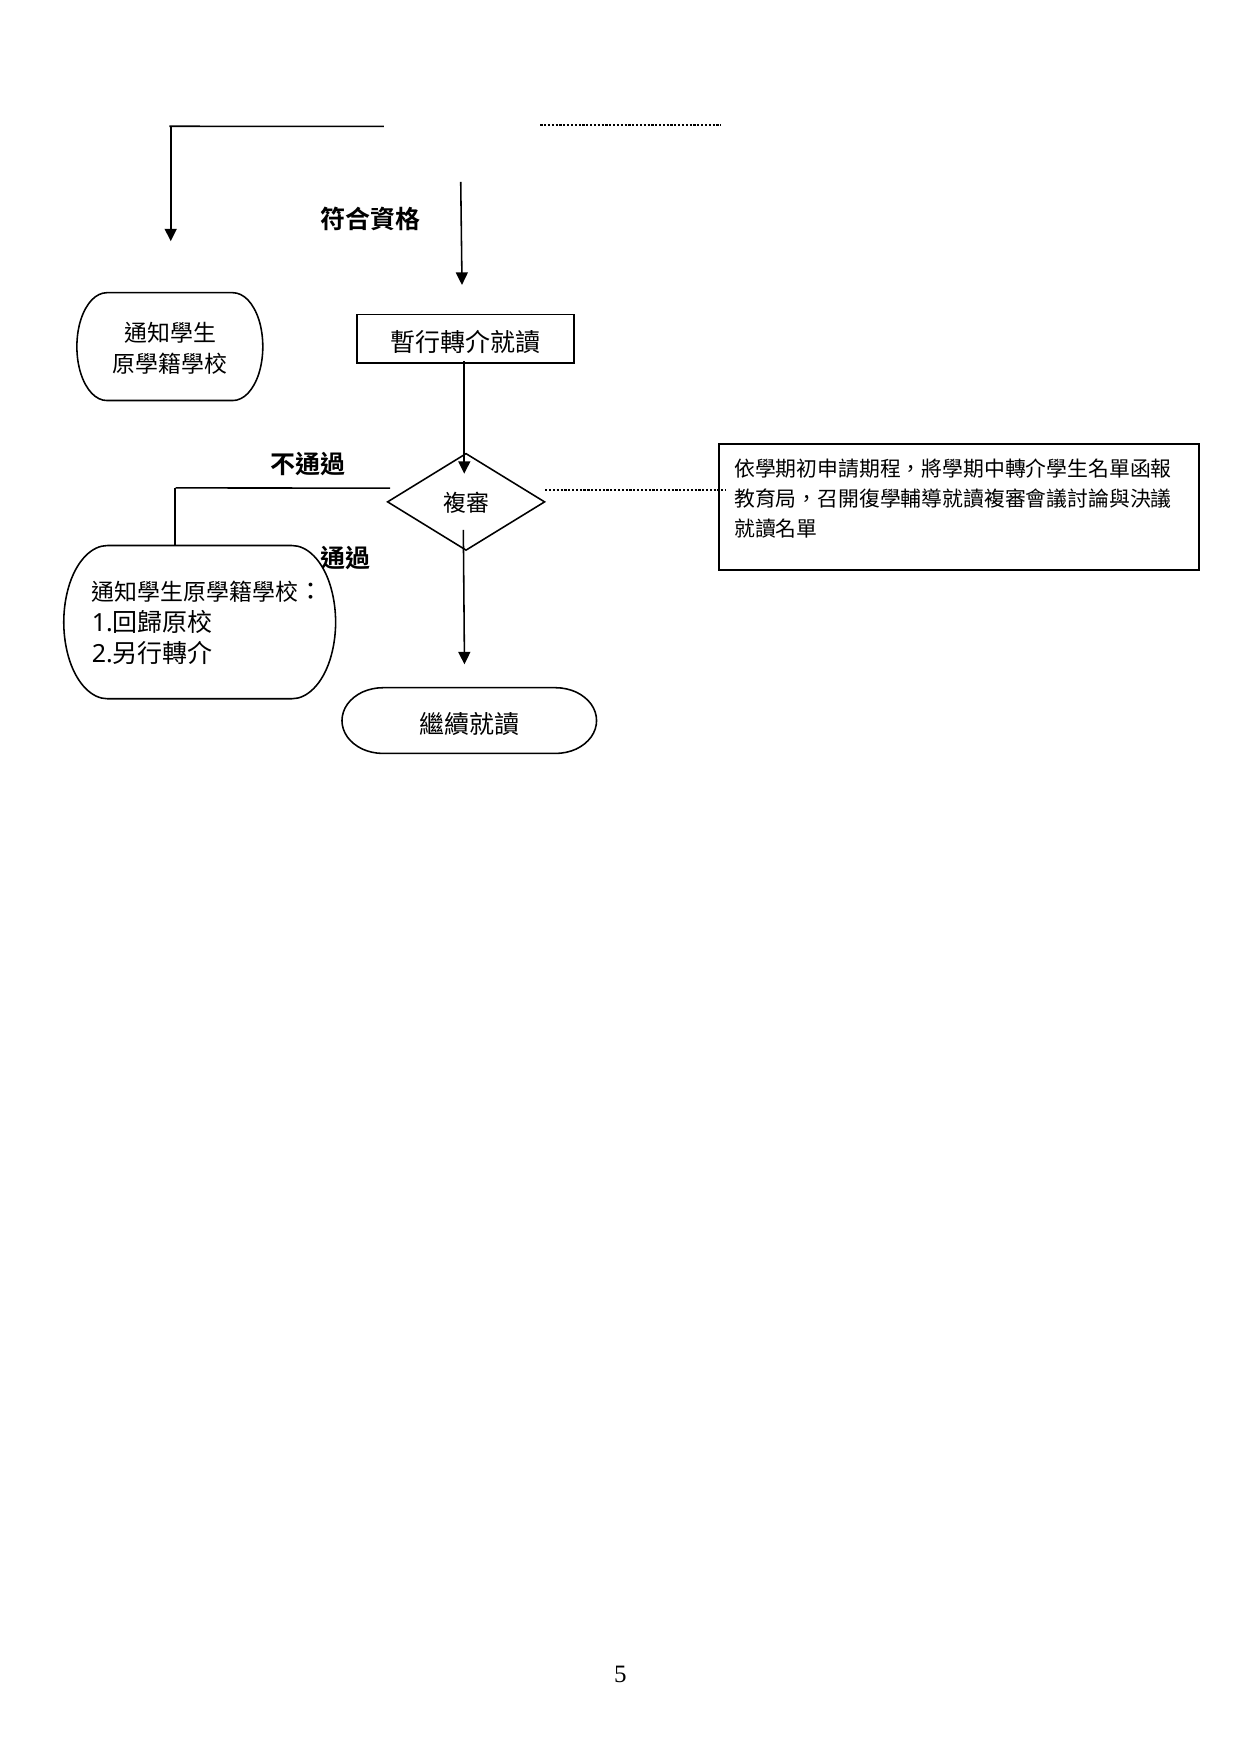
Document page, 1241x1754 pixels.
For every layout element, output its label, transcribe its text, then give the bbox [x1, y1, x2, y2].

text 通過 [465, 519, 1157, 594]
text 暫行轉介就讀 [372, 322, 559, 356]
text [465, 444, 718, 481]
text 繼續就讀 [369, 705, 569, 736]
text 通知學生原學籍學校： [92, 575, 323, 607]
text 依學期初申請期程，將學期中轉介學生名單函報教育局，召開復學輔導就讀複審會議討論與決議就讀名單 [734, 452, 1184, 542]
text 不通過 [120, 444, 463, 481]
text 符合資格 [120, 180, 1157, 255]
text 複審作業 [442, 485, 490, 518]
text 通過 [176, 519, 463, 594]
text 通過 [120, 519, 174, 544]
subtitle 2.另行轉介 [92, 638, 308, 669]
text 通知學生 原學籍學校 [101, 316, 239, 377]
text 1.回歸原校 [92, 607, 308, 638]
